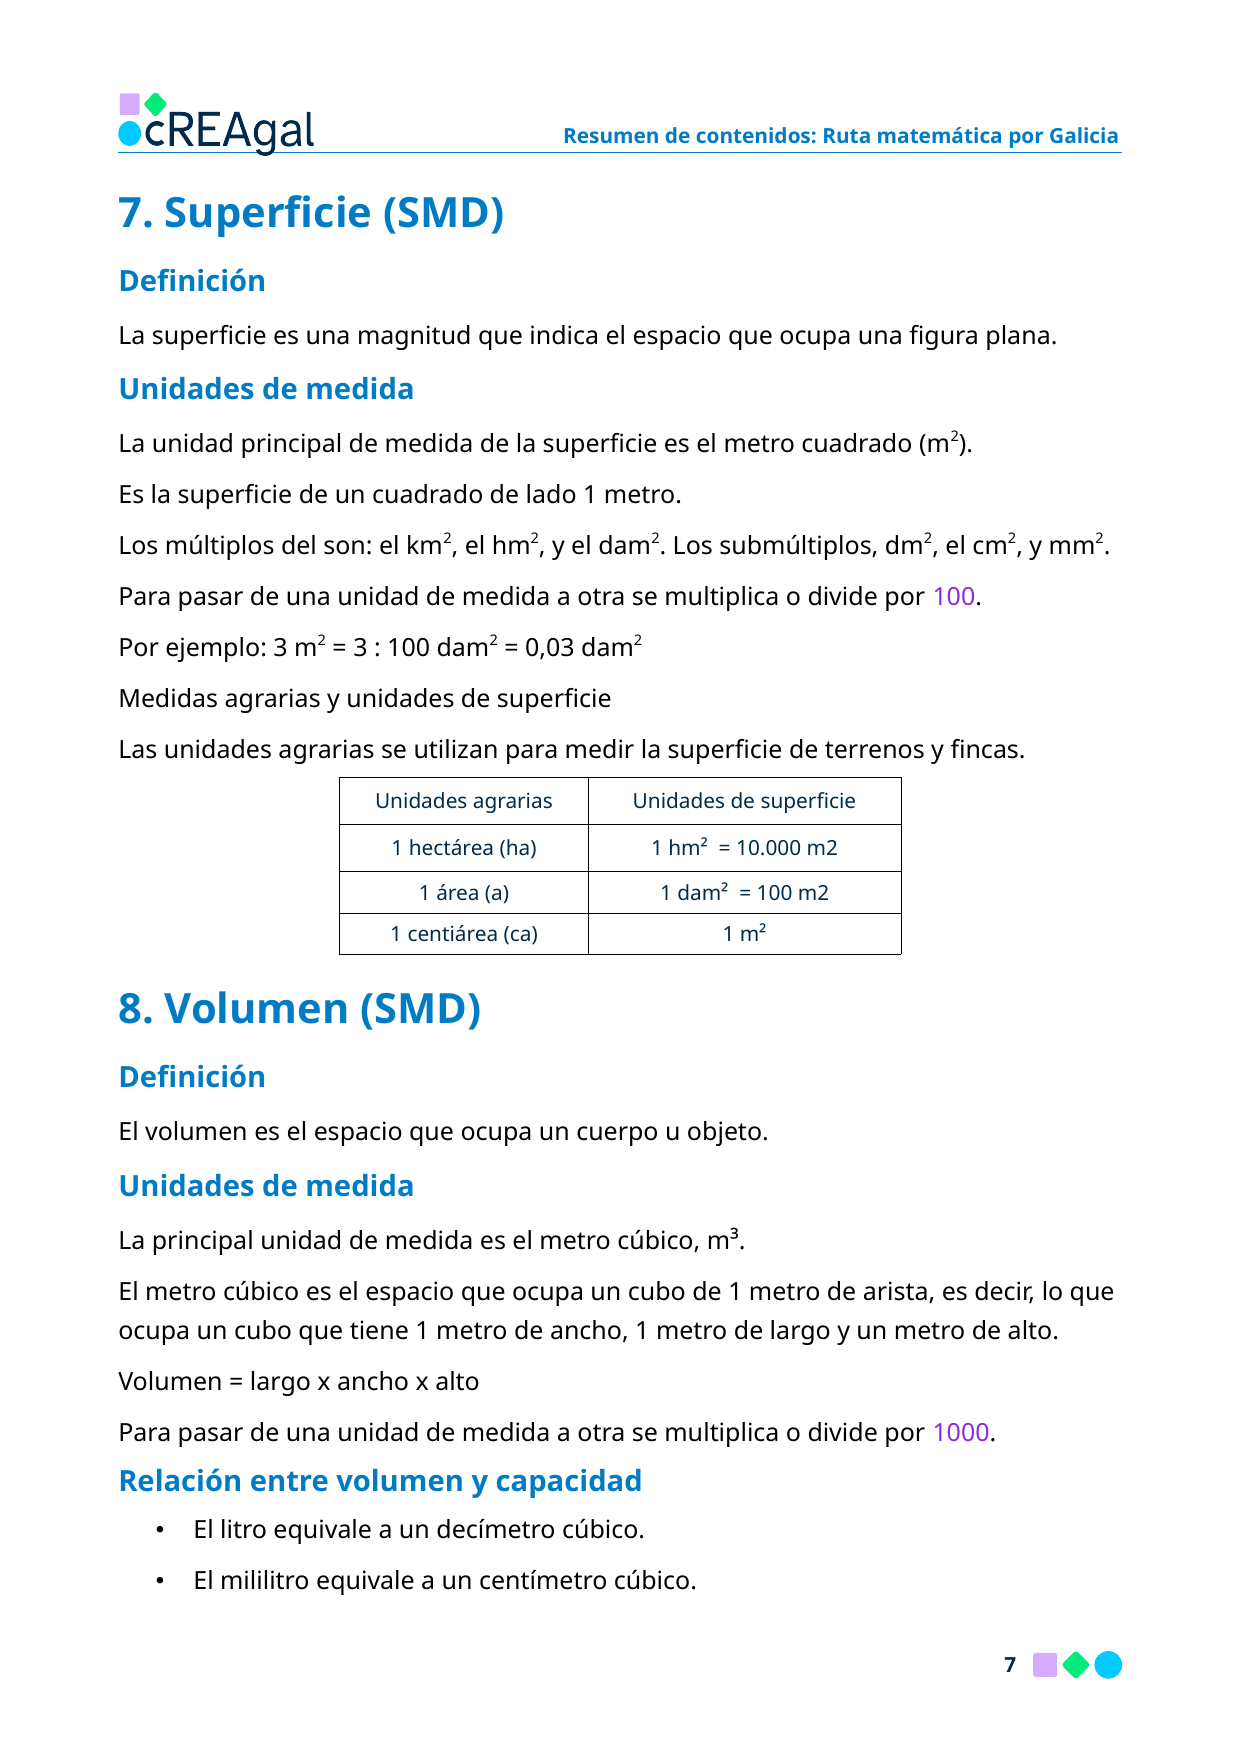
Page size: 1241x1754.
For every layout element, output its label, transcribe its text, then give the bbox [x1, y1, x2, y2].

table_header Unidades de superficie [589, 778, 901, 824]
table_cell 1 dam² = 100 m2 [589, 872, 901, 913]
text Para pasar de una unidad de medida a otra se multiplica o divide por 1000. [118, 1415, 1122, 1449]
picture [118, 93, 314, 156]
text Las unidades agrarias se utilizan para medir la superficie de terrenos y fincas. [118, 732, 1122, 766]
list El mililitro equivale a un centímetro cúbico. [156, 1562, 1122, 1596]
text Volumen = largo x ancho x alto [118, 1364, 1122, 1398]
table_cell 1 centiárea (ca) [340, 914, 588, 954]
subtitle Unidades de medida [118, 1165, 1122, 1204]
text La superficie es una magnitud que indica el espacio que ocupa una figura plana. [118, 317, 1122, 351]
text Medidas agrarias y unidades de superficie [118, 681, 1122, 715]
list El litro equivale a un decímetro cúbico. [156, 1511, 1122, 1545]
text La principal unidad de medida es el metro cúbico, m³. [118, 1222, 1122, 1256]
text Para pasar de una unidad de medida a otra se multiplica o divide por 100. [118, 579, 1122, 613]
table_cell 1 área (a) [340, 872, 588, 913]
table_header Unidades agrarias [340, 778, 588, 824]
subtitle Unidades de medida [118, 368, 1122, 408]
text El metro cúbico es el espacio que ocupa un cubo de 1 metro de arista, es decir, lo que ocupa un cubo que tiene 1 metro de ancho, 1 metro de largo y un metro de alto. [118, 1273, 1122, 1347]
text El volumen es el espacio que ocupa un cuerpo u objeto. [118, 1114, 1122, 1148]
table_cell 1 m² [589, 914, 901, 954]
table_cell 1 hectárea (ha) [340, 825, 588, 871]
table_cell 1 hm² = 10.000 m2 [589, 825, 901, 871]
text Los múltiplos del son: el km2, el hm2, y el dam2. Los submúltiplos, dm2, el cm2, y mm2. [118, 528, 1122, 562]
text Es la superficie de un cuadrado de lado 1 metro. [118, 477, 1122, 511]
subtitle Definición [118, 1056, 1122, 1096]
subtitle Definición [118, 260, 1122, 299]
subtitle 8. Volumen (SMD) [118, 979, 1122, 1036]
subtitle Relación entre volumen y capacidad [118, 1460, 1122, 1499]
subtitle 7. Superficie (SMD) [118, 182, 1122, 239]
text Por ejemplo: 3 m2 = 3 : 100 dam2 = 0,03 dam2 [118, 630, 1122, 664]
text La unidad principal de medida de la superficie es el metro cuadrado (m2). [118, 426, 1122, 460]
